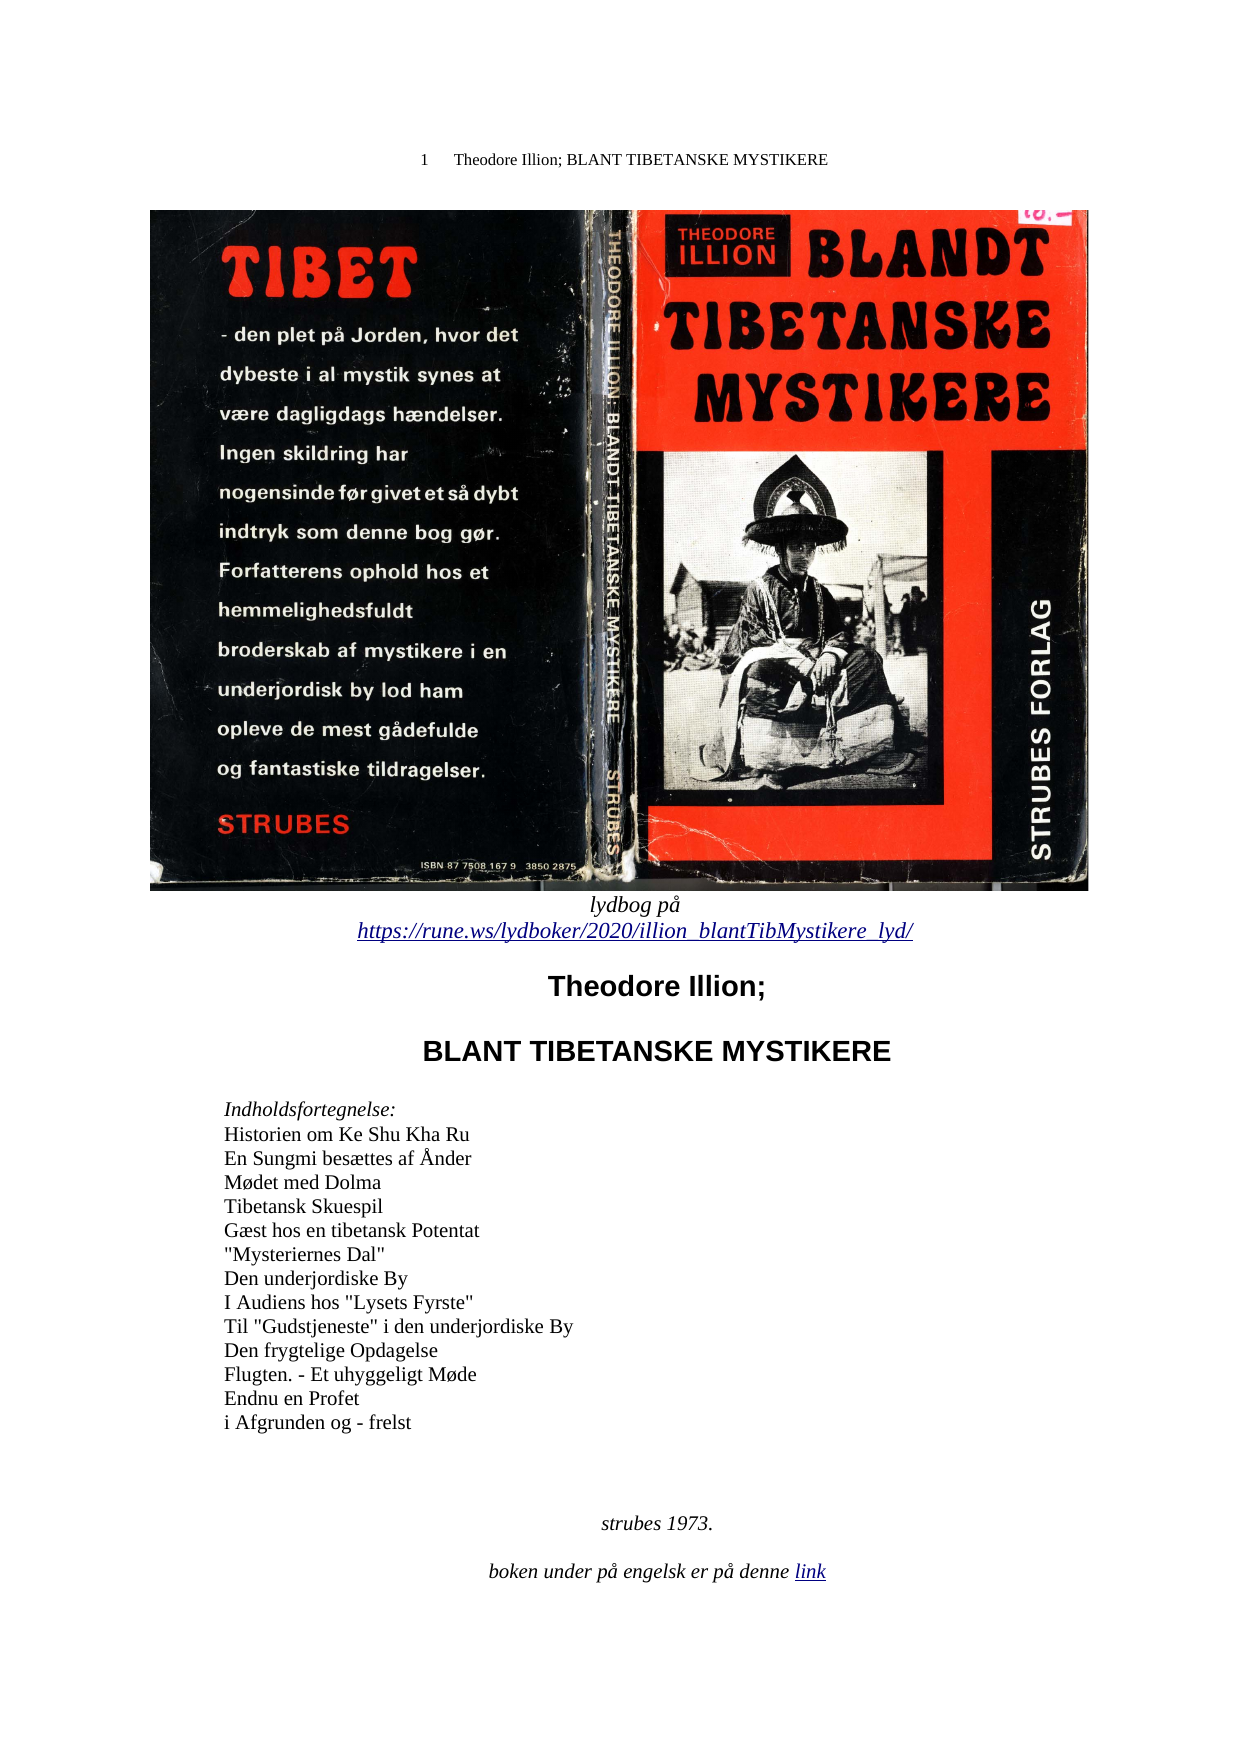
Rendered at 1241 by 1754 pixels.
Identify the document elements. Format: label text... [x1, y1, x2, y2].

text boken under på engelsk er på denne link [194, 1559, 1090, 1583]
text Den underjordiske By [194, 1266, 1090, 1290]
text i Afgrunden og - frelst [194, 1410, 1090, 1434]
text Endnu en Profet [194, 1386, 1090, 1410]
text "Mysteriernes Dal" [194, 1242, 1090, 1266]
picture [150, 210, 1088, 891]
text Flugten. - Et uhyggeligt Møde [194, 1362, 1090, 1386]
text strubes 1973. [194, 1511, 1090, 1535]
subtitle Theodore Illion; [194, 969, 1090, 1002]
text Gæst hos en tibetansk Potentat [194, 1218, 1090, 1242]
text Tibetansk Skuespil [194, 1194, 1090, 1218]
text Den frygtelige Opdagelse [194, 1338, 1090, 1362]
text En Sungmi besættes af Ånder [194, 1146, 1090, 1169]
text lydbog på [150, 209, 1090, 917]
text Mødet med Dolma [194, 1169, 1090, 1194]
text https://rune.ws/lydboker/2020/illion_blantTibMystikere_lyd/ [150, 917, 1090, 944]
text Historien om Ke Shu Kha Ru [194, 1121, 1090, 1146]
text Indholdsfortegnelse: [194, 1097, 1090, 1121]
subtitle BLANT TIBETANSKE MYSTIKERE [194, 1033, 1090, 1067]
text I Audiens hos "Lysets Fyrste" [194, 1290, 1090, 1314]
text Til "Gudstjeneste" i den underjordiske By [194, 1314, 1090, 1338]
